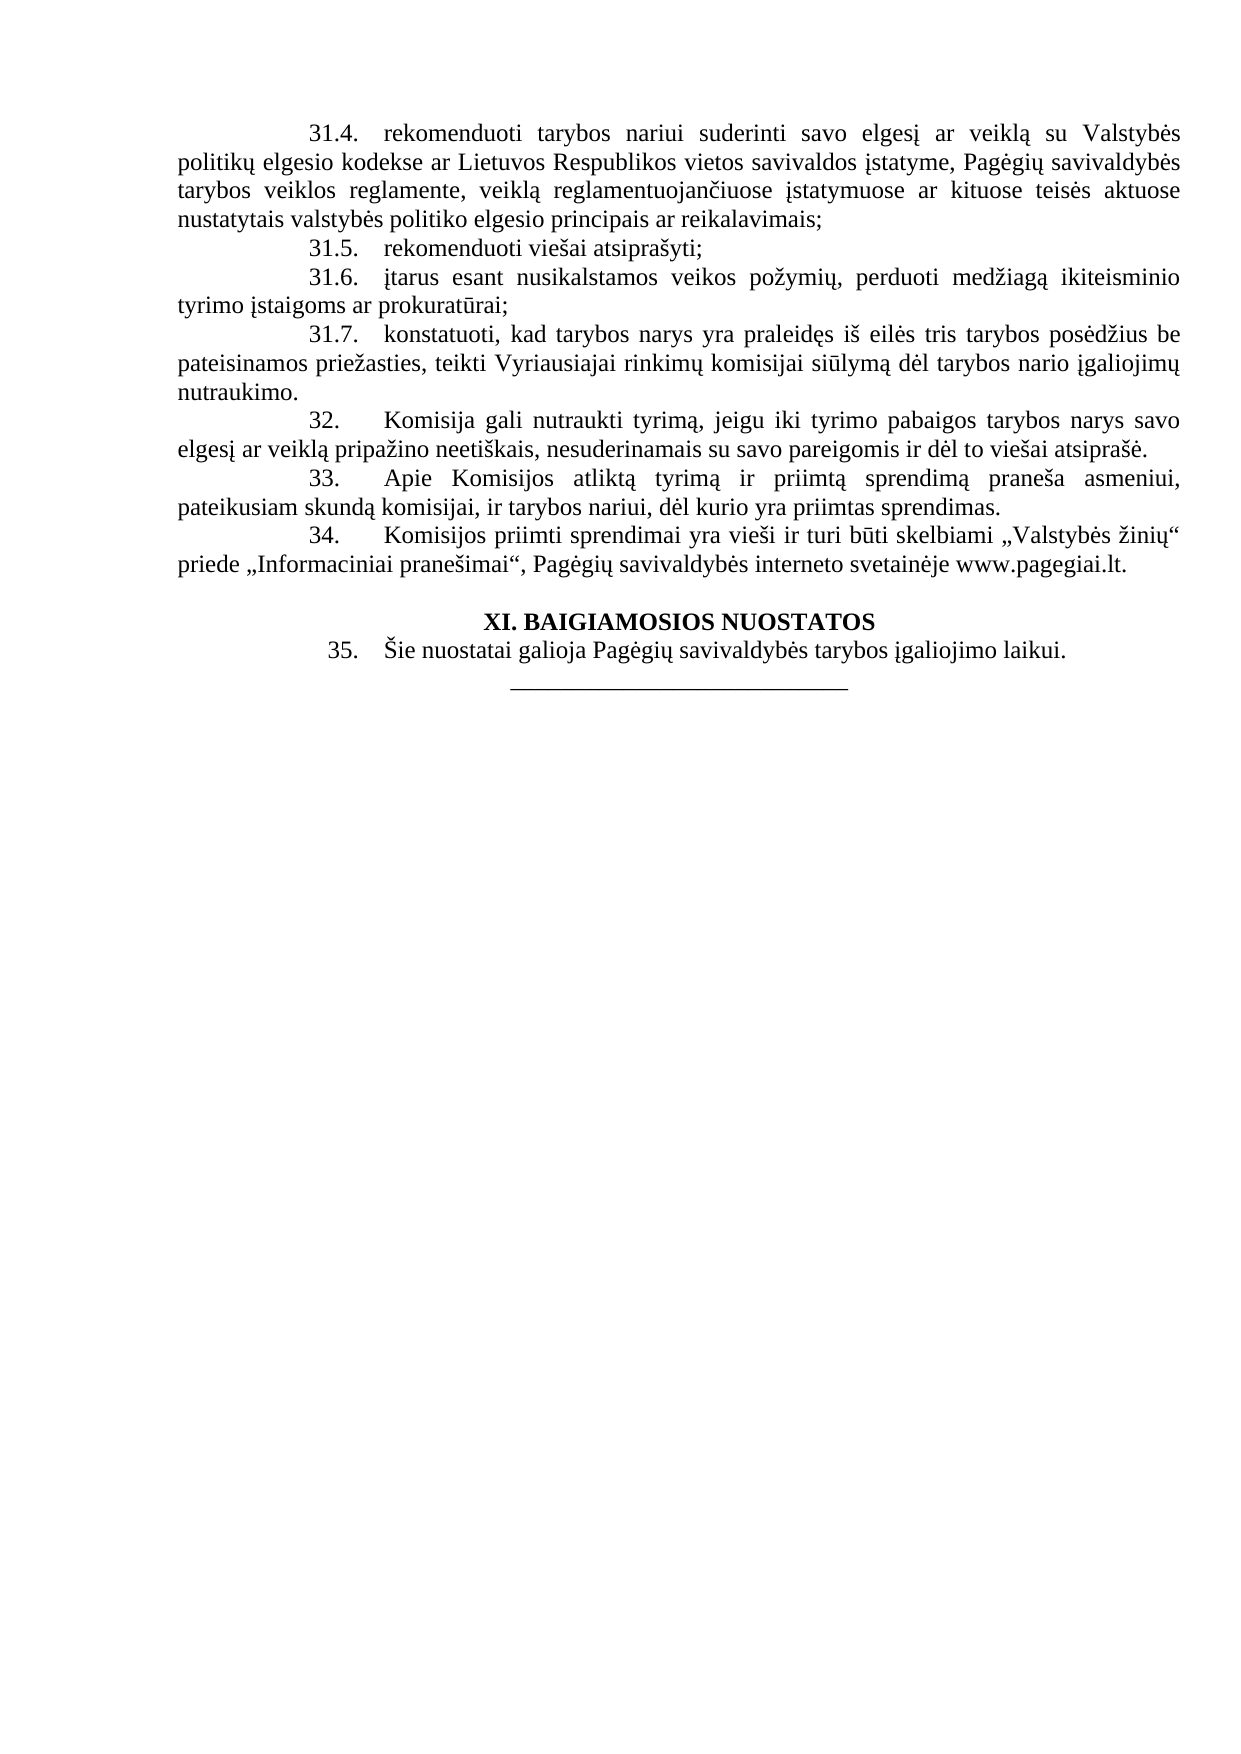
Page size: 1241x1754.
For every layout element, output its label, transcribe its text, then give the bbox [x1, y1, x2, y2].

text 33. Apie Komisijos atliktą tyrimą ir priimtą sprendimą praneša asmeniui, pateikusiam skundą komisijai, ir tarybos nariui, dėl kurio yra priimtas sprendimas. [177, 463, 1181, 521]
text 32. Komisija gali nutraukti tyrimą, jeigu iki tyrimo pabaigos tarybos narys savo elgesį ar veiklą pripažino neetiškais, nesuderinamais su savo pareigomis ir dėl to viešai atsiprašė. [177, 406, 1181, 463]
text 34. Komisijos priimti sprendimai yra vieši ir turi būti skelbiami „Valstybės žinių“ priede „Informaciniai pranešimai“, Pagėgių savivaldybės interneto svetainėje www.pagegiai.lt. [177, 521, 1181, 578]
text 31.5. rekomenduoti viešai atsiprašyti; [177, 233, 1181, 262]
text ___________________________ [177, 664, 1181, 693]
text 31.7. konstatuoti, kad tarybos narys yra praleidęs iš eilės tris tarybos posėdžius be pateisinamos priežasties, teikti Vyriausiajai rinkimų komisijai siūlymą dėl tarybos nario įgaliojimų nutraukimo. [177, 319, 1181, 406]
text 31.6. įtarus esant nusikalstamos veikos požymių, perduoti medžiagą ikiteisminio tyrimo įstaigoms ar prokuratūrai; [177, 262, 1181, 319]
text 31.4. rekomenduoti tarybos nariui suderinti savo elgesį ar veiklą su Valstybės politikų elgesio kodekse ar Lietuvos Respublikos vietos savivaldos įstatyme, Pagėgių savivaldybės tarybos veiklos reglamente, veiklą reglamentuojančiuose įstatymuose ar kituose teisės aktuose nustatytais valstybės politiko elgesio principais ar reikalavimais; [177, 118, 1181, 233]
text 35. Šie nuostatai galioja Pagėgių savivaldybės tarybos įgaliojimo laikui. [327, 636, 1181, 664]
text XI. BAIGIAMOSIOS NUOSTATOS [177, 607, 1181, 636]
